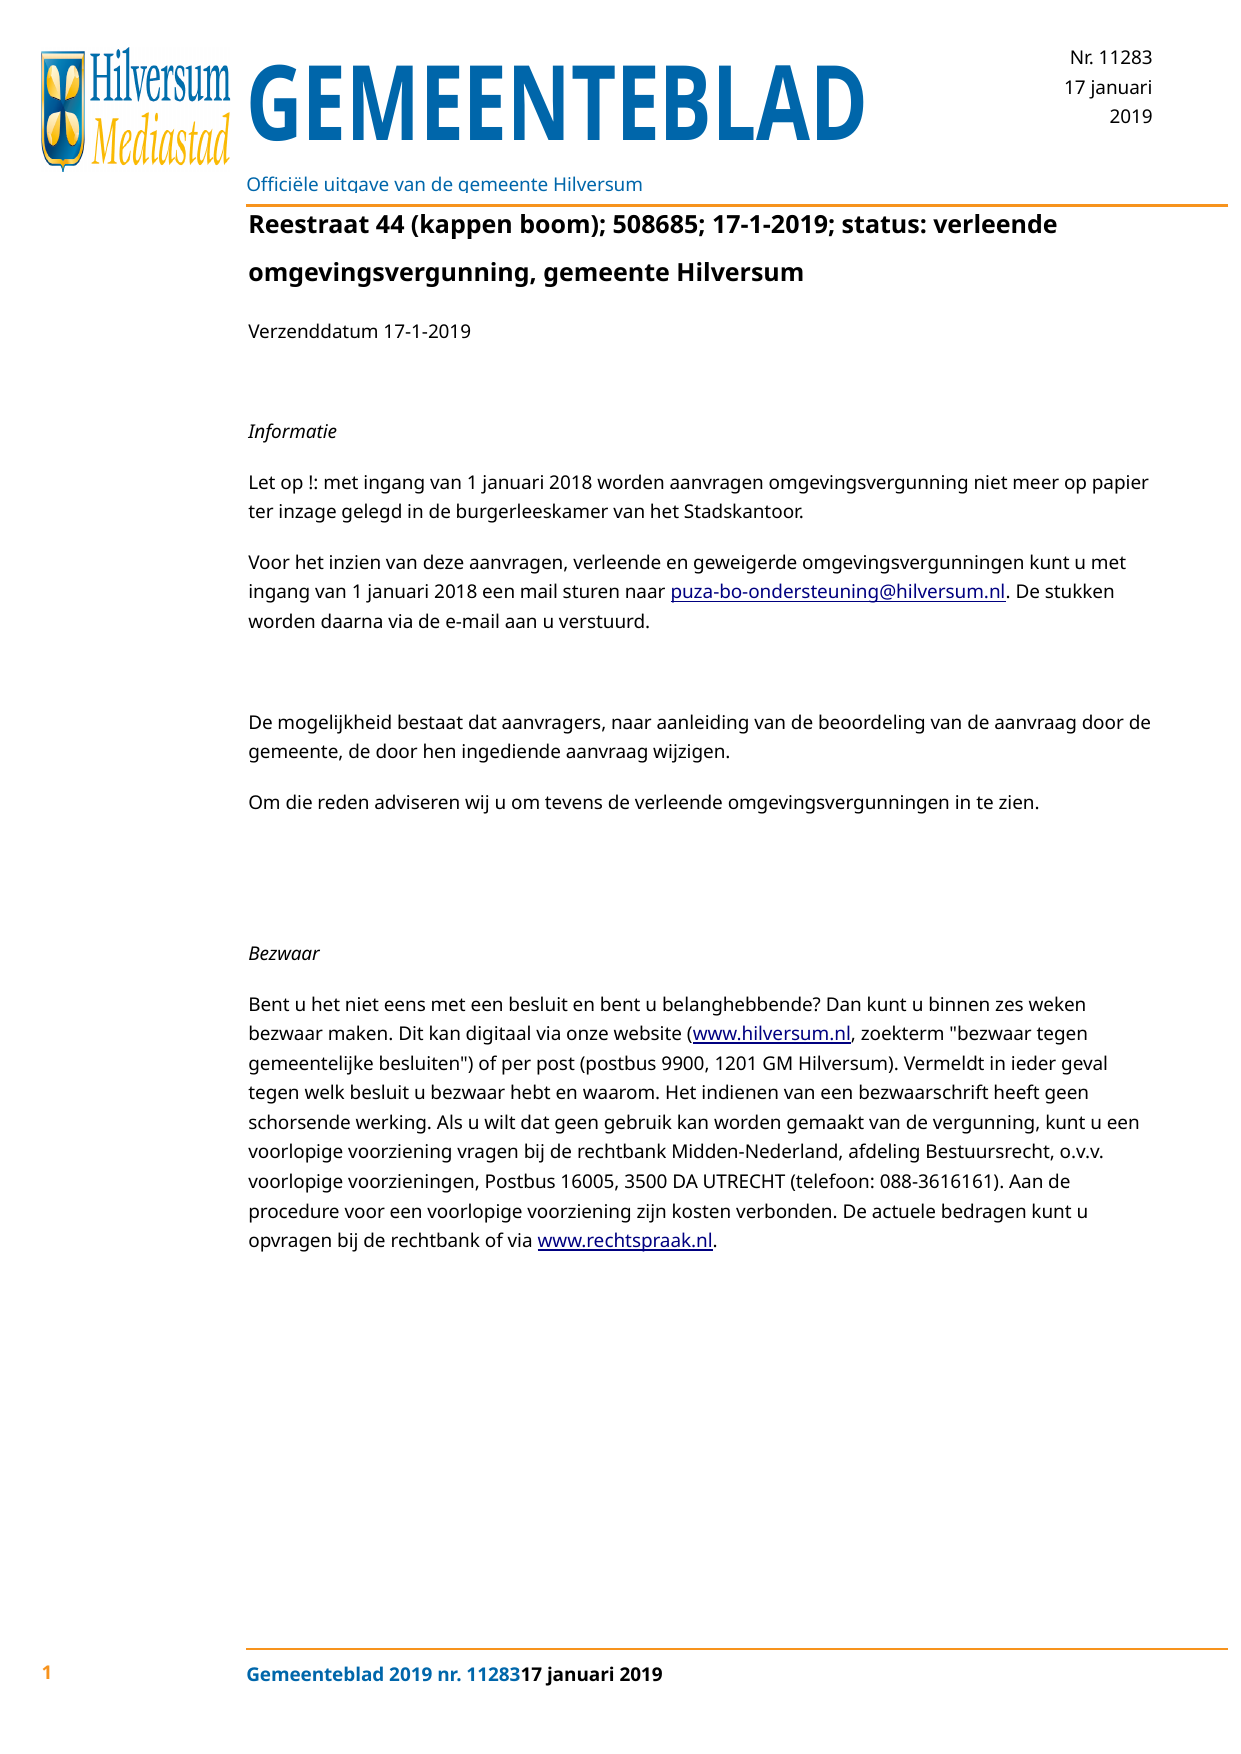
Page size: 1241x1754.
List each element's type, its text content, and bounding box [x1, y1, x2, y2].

text Let op !: met ingang van 1 januari 2018 worden aanvragen omgevingsvergunning niet meer op papier ter inzage gelegd in de burgerleeskamer van het Stadskantoor. [248, 469, 1152, 524]
picture [41, 47, 231, 172]
text Reestraat 44 (kappen boom); 508685; 17-1-2019; status: verleende omgevingsvergunning, gemeente Hilversum [248, 207, 1152, 288]
text Voor het inzien van deze aanvragen, verleende en geweigerde omgevingsvergunningen kunt u met ingang van 1 januari 2018 een mail sturen naar puza-bo-ondersteuning@hilversum.nl. De stukken worden daarna via de e-mail aan u verstuurd. [248, 549, 1152, 634]
text Verzenddatum 17-1-2019 [248, 318, 1152, 344]
text De mogelijkheid bestaat dat aanvragers, naar aanleiding van de beoordeling van de aanvraag door de gemeente, de door hen ingediende aanvraag wijzigen. [248, 709, 1152, 764]
text Bezwaar [248, 940, 1152, 966]
text Informatie [248, 419, 1152, 444]
text Bent u het niet eens met een besluit en bent u belanghebbende? Dan kunt u binnen zes weken bezwaar maken. Dit kan digitaal via onze website (www.hilversum.nl, zoekterm "bezwaar tegen gemeentelijke besluiten") of per post (postbus 9900, 1201 GM Hilversum). Vermeldt in ieder geval tegen welk besluit u bezwaar hebt en waarom. Het indienen van een bezwaarschrift heeft geen schorsende werking. Als u wilt dat geen gebruik kan worden gemaakt van de vergunning, kunt u een voorlopige voorziening vragen bij de rechtbank Midden-Nederland, afdeling Bestuursrecht, o.v.v. voorlopige voorzieningen, Postbus 16005, 3500 DA UTRECHT (telefoon: 088-3616161). Aan de procedure voor een voorlopige voorziening zijn kosten verbonden. De actuele bedragen kunt u opvragen bij de rechtbank of via www.rechtspraak.nl. [248, 991, 1152, 1253]
text Om die reden adviseren wij u om tevens de verleende omgevingsvergunningen in te zien. [248, 789, 1152, 815]
